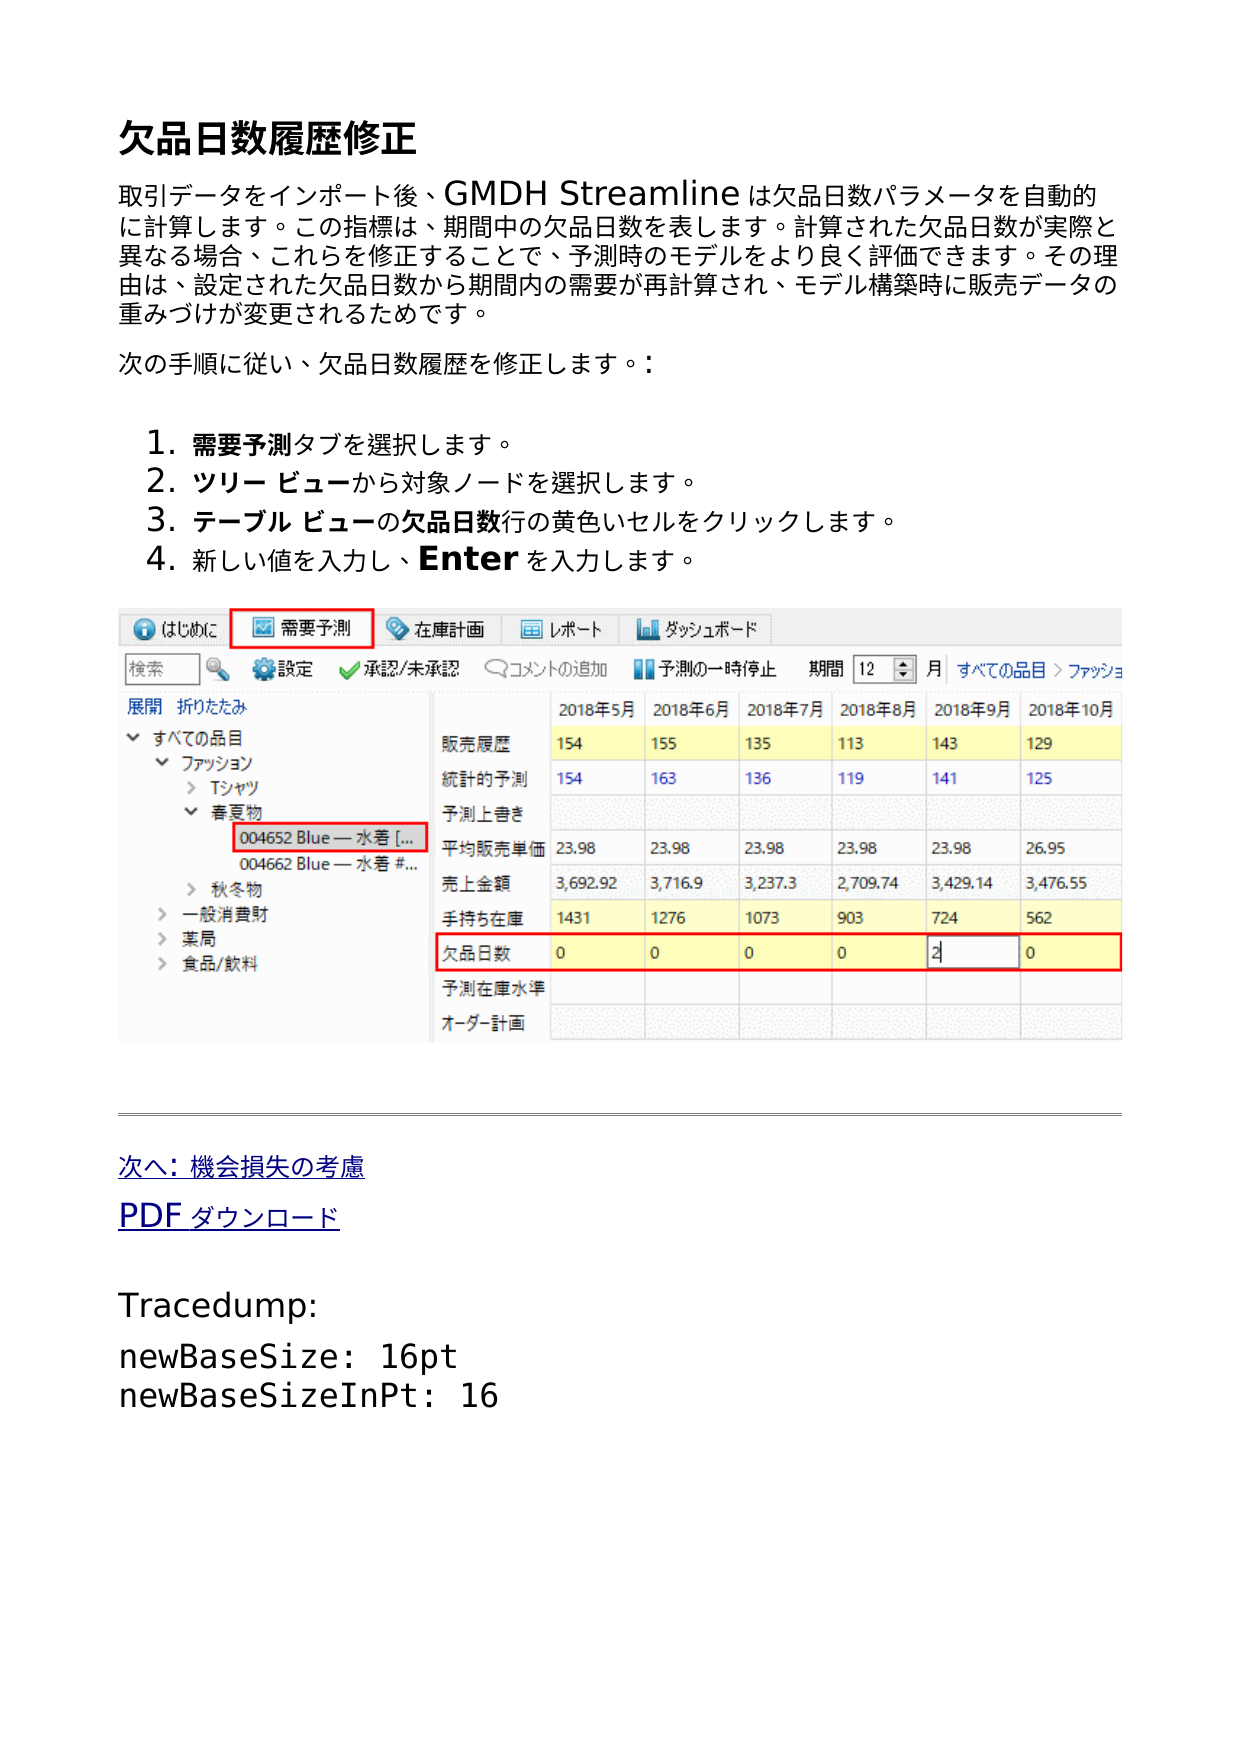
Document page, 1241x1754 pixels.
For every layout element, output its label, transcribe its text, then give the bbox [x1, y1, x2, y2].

text Tracedump: [118, 1248, 1122, 1326]
text 取引データをインポート後、GMDH Streamlineは欠品日数パラメータを自動的に計算します。この指標は、期間中の欠品日数を表します。計算された欠品日数が実際と異なる場合、これらを修正することで、予測時のモデルをより良く評価できます。その理由は、設定された欠品日数から期間内の需要が再計算され、モデル構築時に販売データの重みづけが変更されるためです。 [118, 174, 1122, 330]
list テーブル ビューの欠品日数行の黄色いセルをクリックします。 [177, 501, 1122, 540]
subtitle 欠品日数履歴修正 [118, 118, 1122, 162]
list ツリー ビューから対象ノードを選択します。 [177, 462, 1122, 501]
text 次へ: 機会損失の考慮 [118, 1145, 1122, 1184]
text PDFダウンロード [118, 1196, 1122, 1235]
list 新しい値を入力し、Enterを入力します。 [177, 540, 1122, 578]
text 次の手順に従い、欠品日数履歴を修正します。: [118, 342, 1122, 381]
text newBaseSize: 16pt newBaseSizeInPt: 16 [118, 1338, 1122, 1416]
picture [118, 608, 1123, 1043]
list 需要予測タブを選択します。 [177, 423, 1122, 462]
